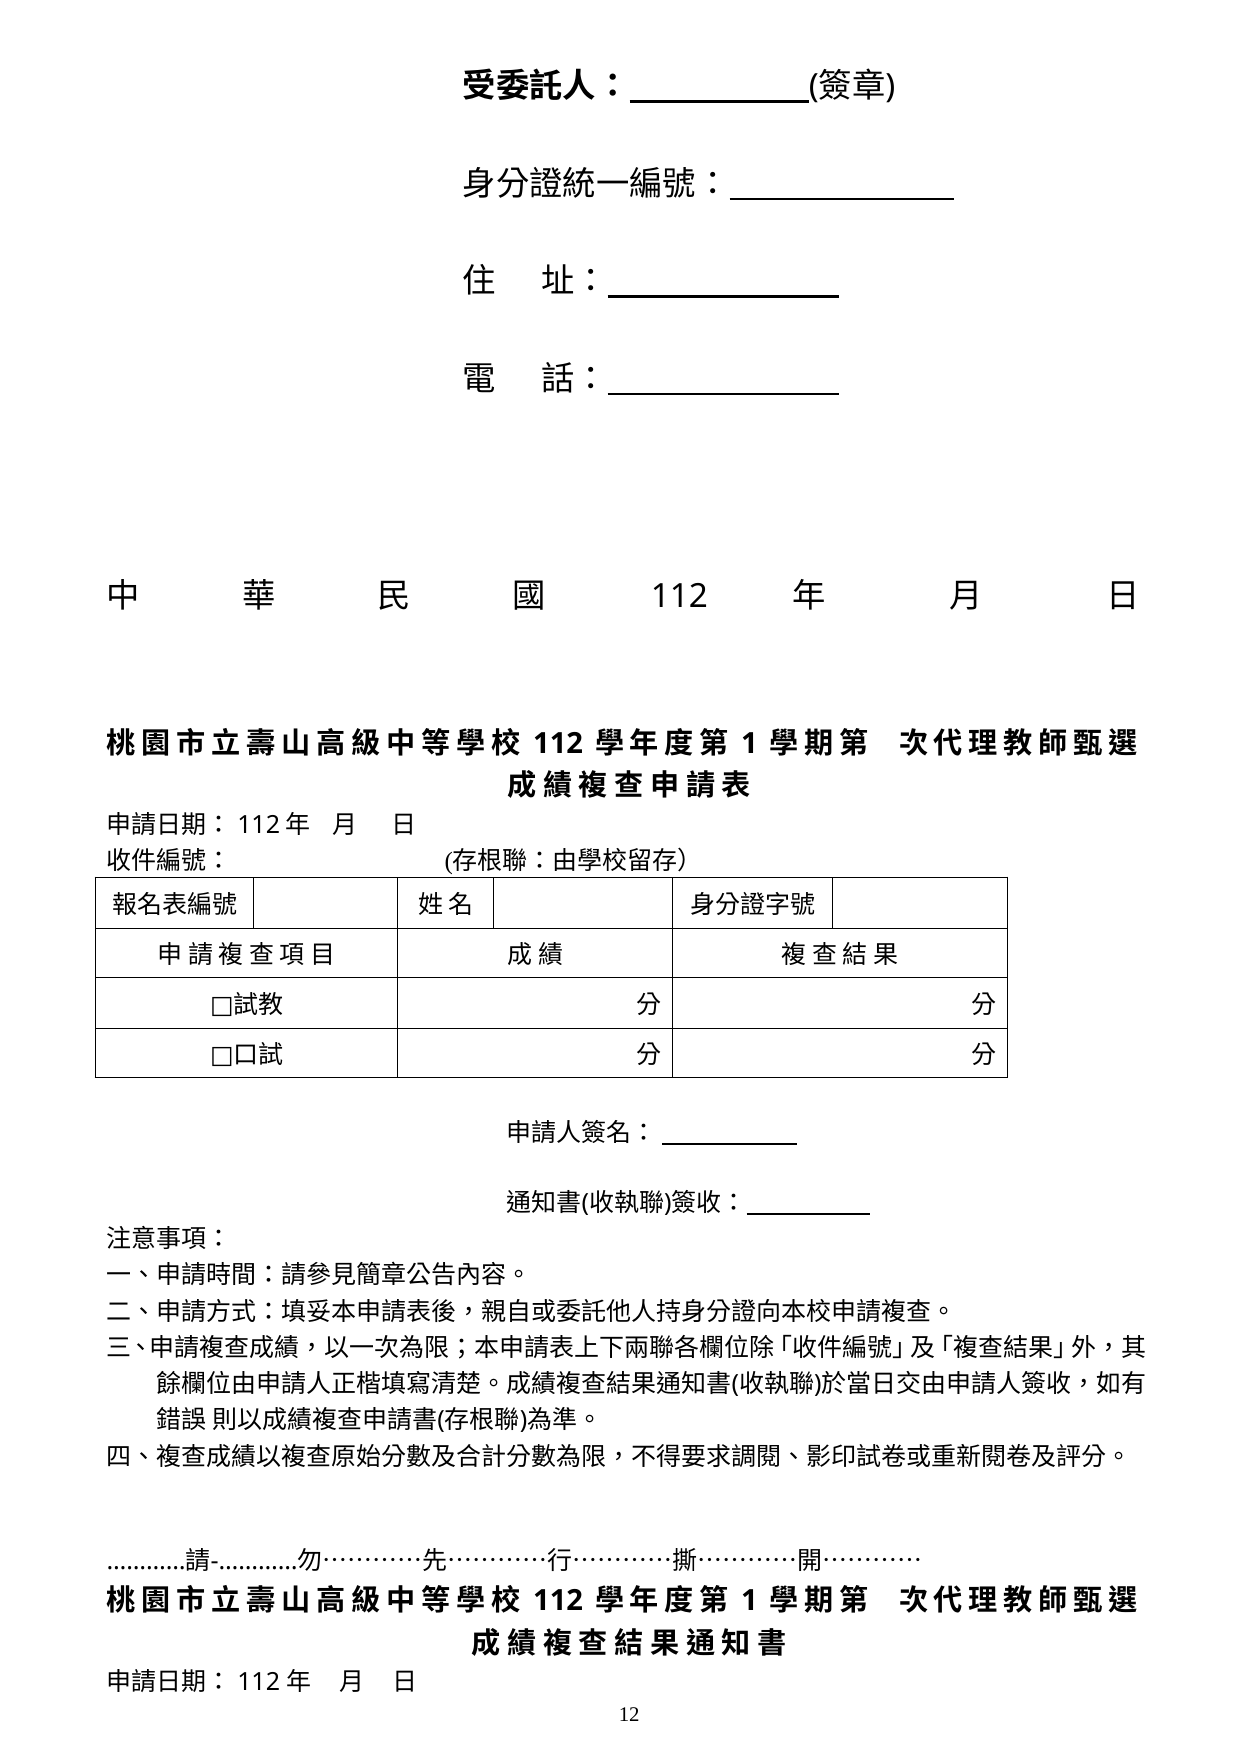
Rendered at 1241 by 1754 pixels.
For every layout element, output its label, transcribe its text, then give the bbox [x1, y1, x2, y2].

table_header [833, 878, 1007, 928]
text 桃園市立壽山高級中等學校112學年度第1學期第 次代理教師甄選 [106, 719, 1152, 762]
text 受委託人： (簽章) [463, 59, 1152, 107]
text 通知書(收執聯)簽收： [106, 1182, 1152, 1219]
text 申請人簽名： [106, 1112, 1152, 1148]
text 住 址： [463, 254, 1152, 302]
text 身分證統一編號： [463, 157, 1152, 205]
table_cell 分 [398, 978, 672, 1028]
table_cell □口試 [96, 1029, 397, 1077]
table_header [254, 878, 397, 928]
text 二、申請方式：填妥本申請表後，親自或委託他人持身分證向本校申請複查。 [106, 1291, 1152, 1327]
text 三、申請複查成績，以一次為限；本申請表上下兩聯各欄位除「收件編號」及「複查結果」外，其 餘欄位由申請人正楷填寫清楚。成績複查結果通知書(收執聯)於當日交由申請人簽收，如有錯誤 則以成績複查申請書(存根聯)為準。 [106, 1327, 1152, 1436]
table_cell □試教 [96, 978, 397, 1028]
text 一、申請時間：請參見簡章公告內容。 [106, 1255, 1152, 1291]
text 桃園市立壽山高級中等學校112學年度第1學期第 次代理教師甄選 [106, 1577, 1152, 1619]
table_cell 分 [673, 978, 1007, 1028]
table_cell 申 請 複 查 項 目 [96, 929, 397, 977]
table_cell 分 [673, 1029, 1007, 1077]
table_header 報名表編號 [96, 878, 253, 928]
text 注意事項： [106, 1219, 1152, 1255]
text …………請-…………勿…………先…………行…………撕…………開………… [106, 1541, 1152, 1577]
text 收件編號： (存根聯：由學校留存） [106, 840, 1152, 877]
table_cell 複 查 結 果 [673, 929, 1007, 977]
text 申請日期： 112年 月 日 [106, 804, 1152, 840]
table_header 身分證字號 [673, 878, 832, 928]
table_header [494, 878, 672, 928]
text 中 華 民 國 112 年 月 日 [106, 569, 1142, 617]
table_header 姓 名 [398, 878, 493, 928]
text 申請日期： 112 年 月 日 [106, 1662, 1152, 1698]
text 四、複查成績以複查原始分數及合計分數為限，不得要求調閱、影印試卷或重新閱卷及評分。 [106, 1436, 1152, 1472]
table_cell 成 績 [398, 929, 672, 977]
table_cell 分 [398, 1029, 672, 1077]
text 電 話： [463, 351, 1152, 399]
text 成 績 複 查 結 果 通 知 書 [106, 1619, 1152, 1662]
text 成 績 複 查 申 請 表 [106, 762, 1152, 804]
